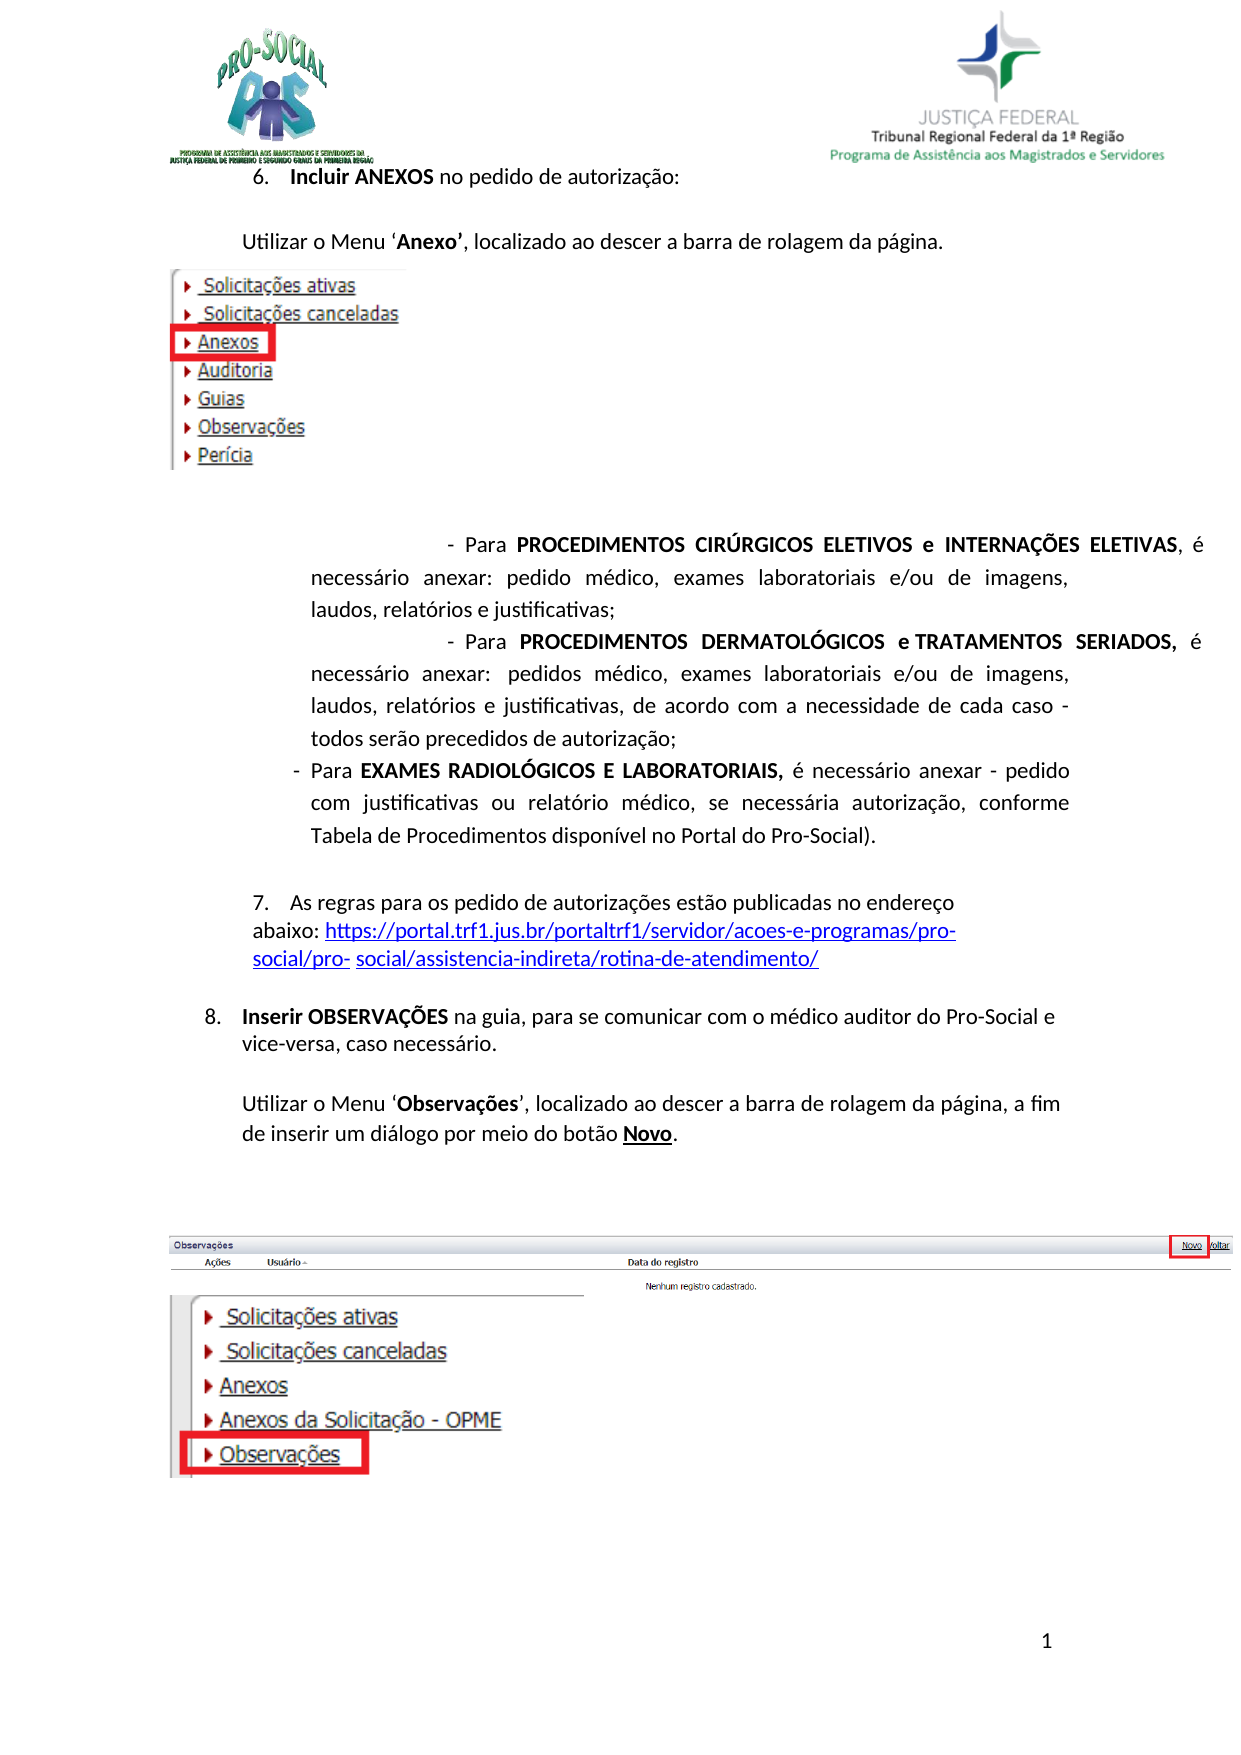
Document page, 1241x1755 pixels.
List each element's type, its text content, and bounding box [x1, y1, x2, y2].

text Utilizar o Menu ‘Observações’, localizado ao descer a barra de rolagem da página, a fim [242, 1089, 1241, 1118]
subtitle Para PROCEDIMENTOS DERMATOLÓGICOS e TRATAMENTOS SERIADOS, é [447, 627, 1241, 655]
text necessário anexar: pedido médico, exames laboratoriais e/ou de imagens, laudos, relatórios e justificativas; [311, 563, 1069, 623]
list As regras para os pedido de autorizações estão publicadas no endereço abaixo: https://portal.trf1.jus.br/portaltrf1/servidor/acoes-e-programas/pro-social/pro- social/assistencia-indireta/rotina-de-atendimento/ [215, 888, 978, 972]
text necessário anexar: pedidos médico, exames laboratoriais e/ou de imagens, laudos, relatórios e justificativas, de acordo com a necessidade de cada caso - todos serão precedidos de autorização; [311, 659, 1070, 752]
list Incluir ANEXOS no pedido de autorização: [252, 162, 1241, 190]
text Utilizar o Menu ‘Anexo’, localizado ao descer a barra de rolagem da página. [242, 227, 1241, 255]
subtitle Para PROCEDIMENTOS CIRÚRGICOS ELETIVOS e INTERNAÇÕES ELETIVAS, é [447, 531, 1241, 559]
list Para EXAMES RADIOLÓGICOS E LABORATORIAIS, é necessário anexar - pedido com justificativas ou relatório médico, se necessária autorização, conforme Tabela de Procedimentos disponível no Portal do Pro-Social). [293, 756, 1071, 849]
text de inserir um diálogo por meio do botão Novo. [242, 1119, 1241, 1147]
list Inserir OBSERVAÇÕES na guia, para se comunicar com o médico auditor do Pro-Social e vice-versa, caso necessário. [204, 1003, 1076, 1058]
